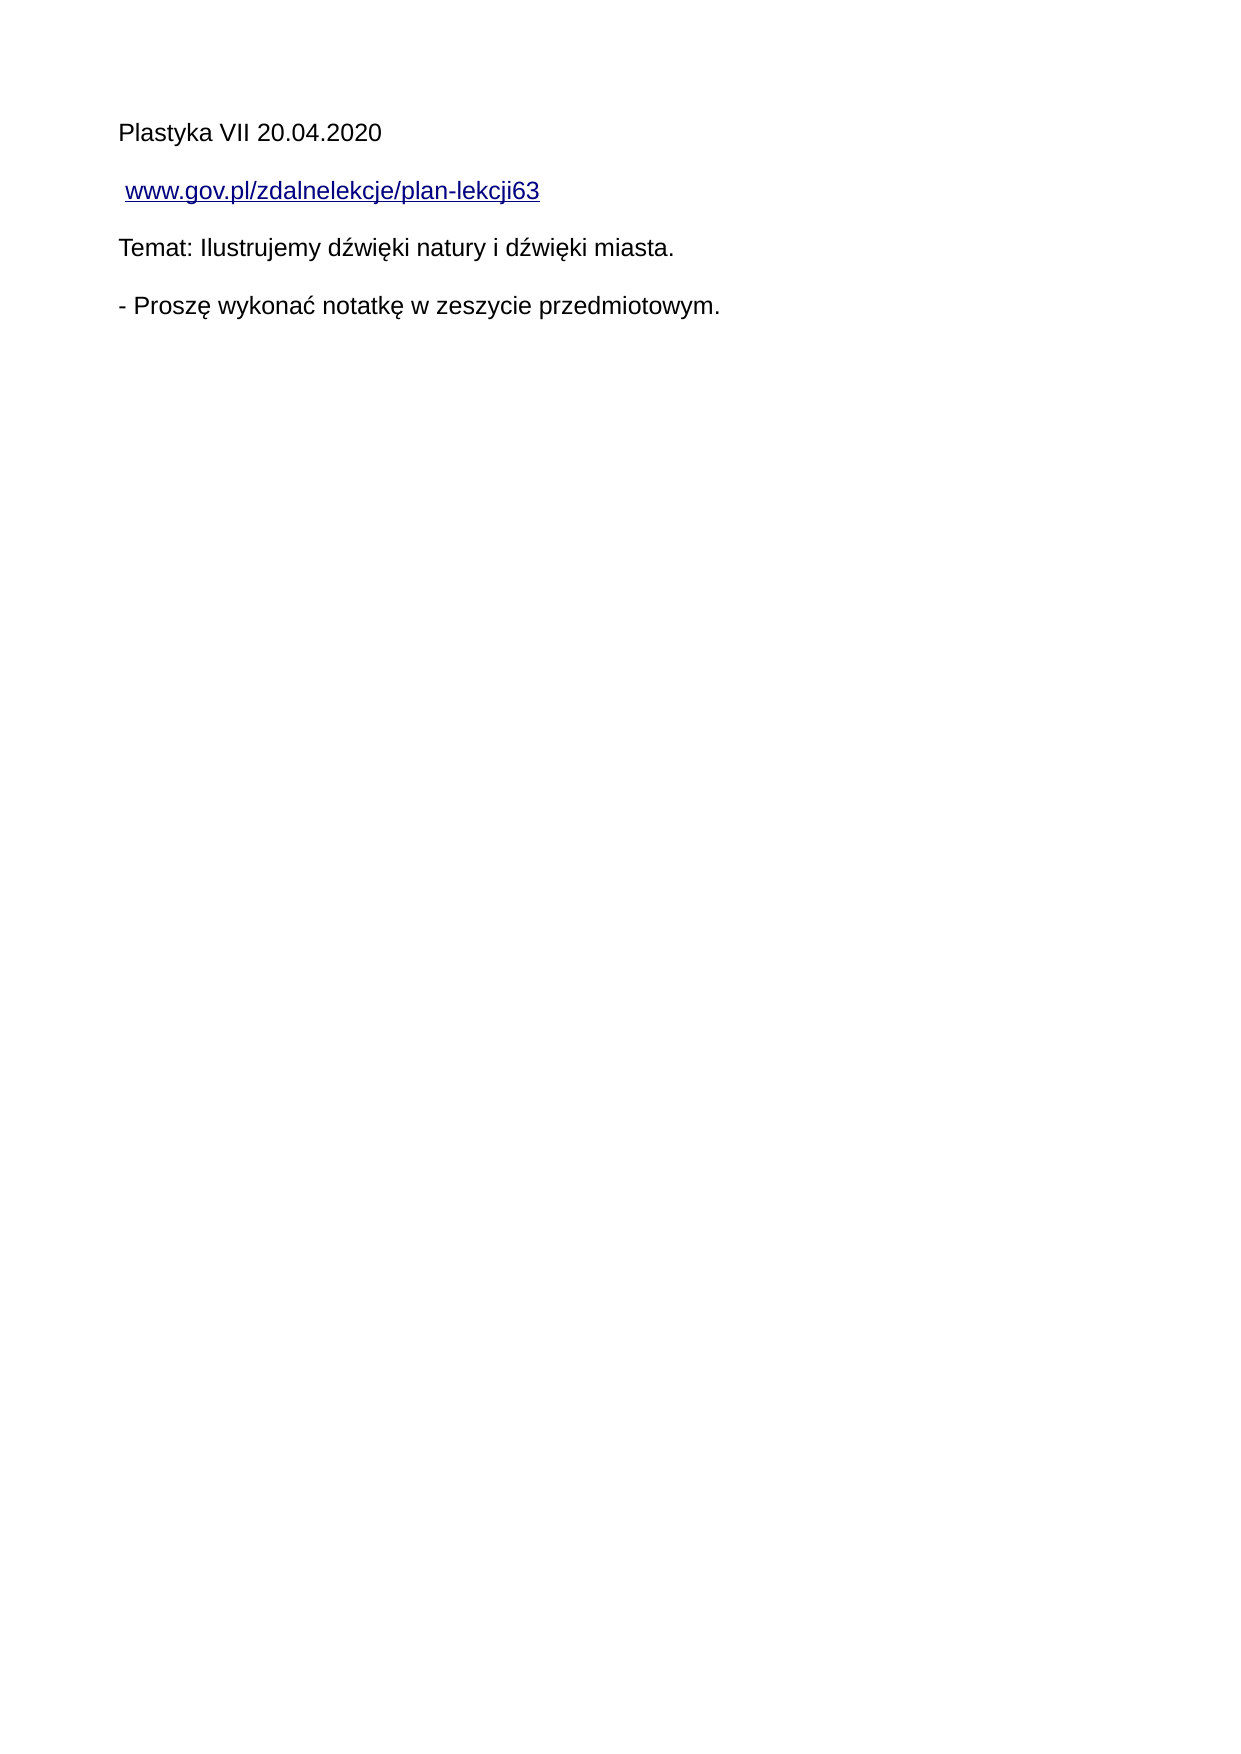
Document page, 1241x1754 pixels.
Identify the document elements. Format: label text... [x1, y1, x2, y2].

text www.gov.pl/zdalnelekcje/plan-lekcji63 [118, 176, 1122, 204]
text Plastyka VII 20.04.2020 [118, 118, 1122, 147]
text Temat: Ilustrujemy dźwięki natury i dźwięki miasta. [118, 233, 1122, 262]
text - Proszę wykonać notatkę w zeszycie przedmiotowym. [118, 291, 1122, 319]
